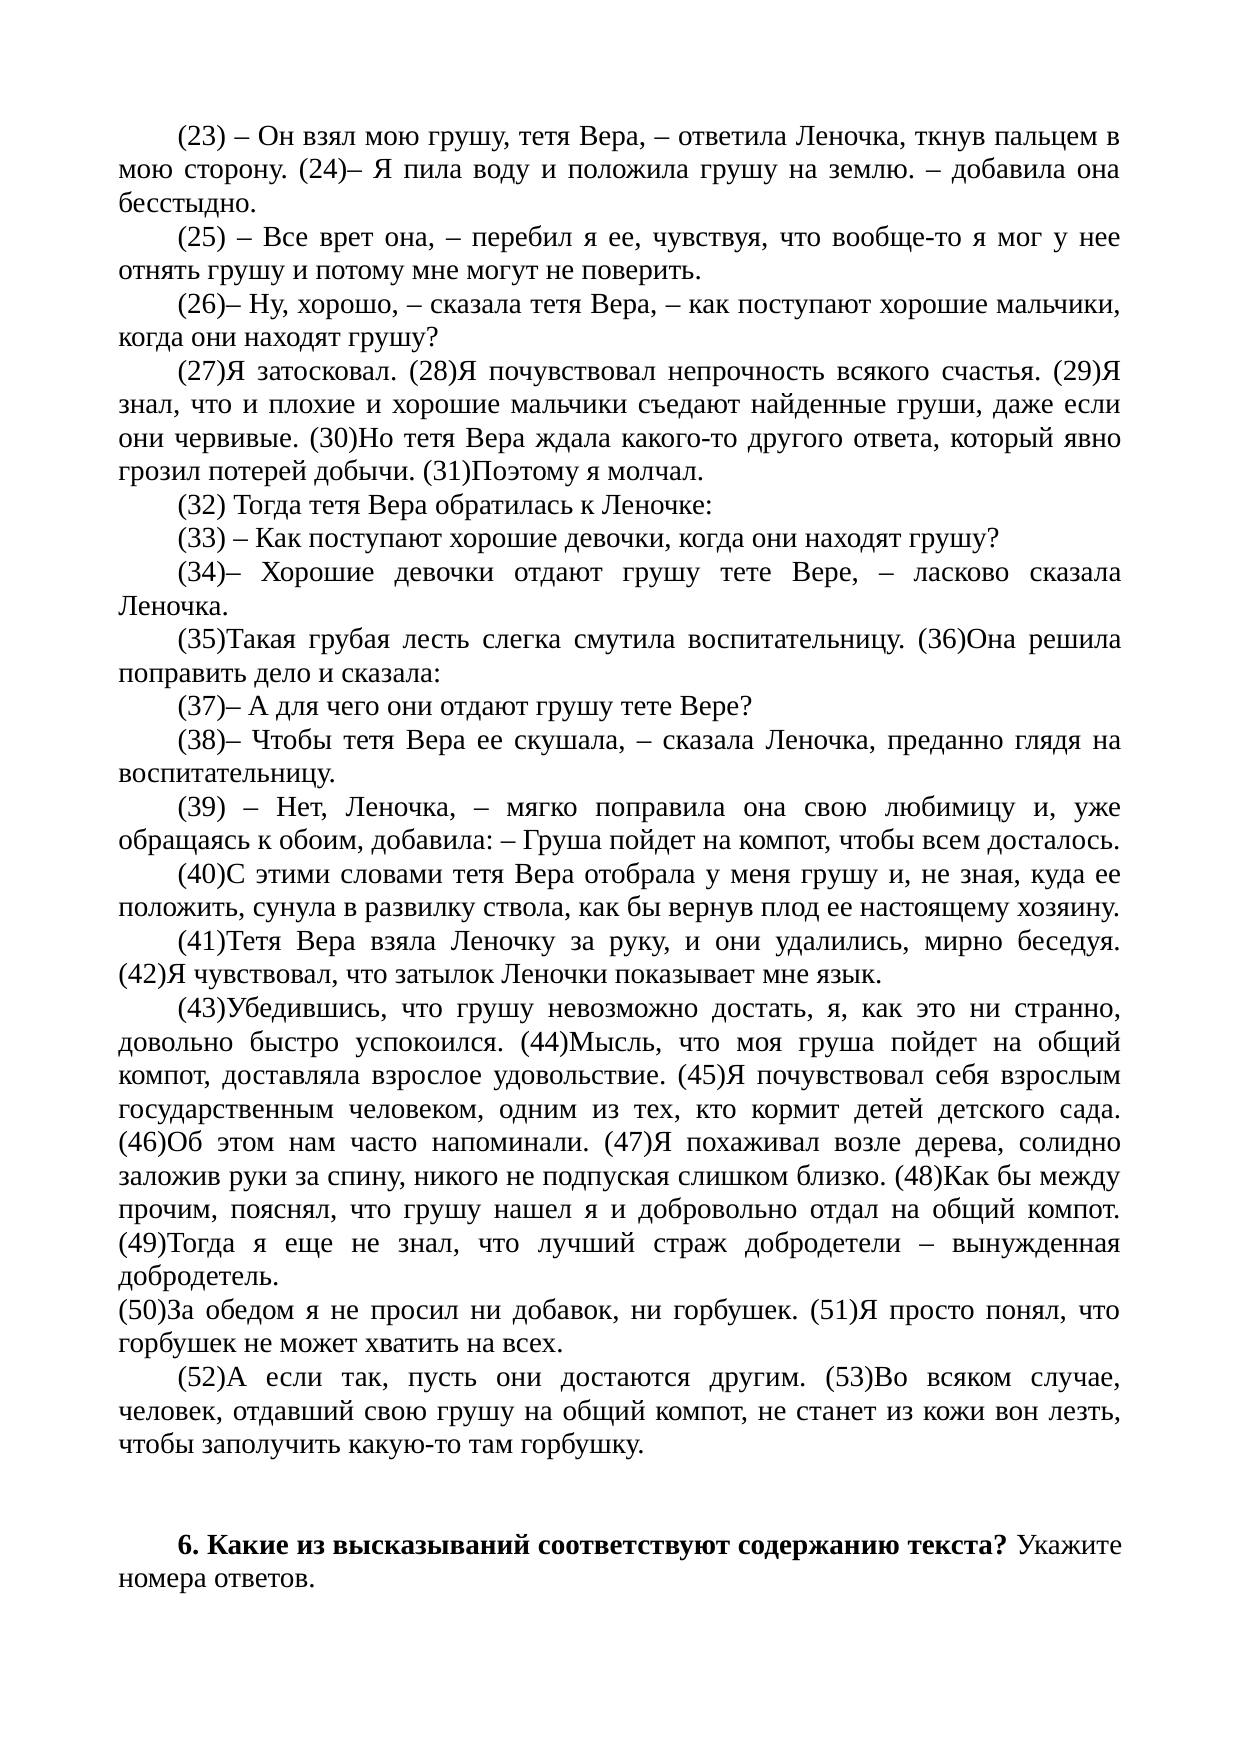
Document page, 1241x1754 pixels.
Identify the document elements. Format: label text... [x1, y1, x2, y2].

text (26)– Ну, хорошо, – сказала тетя Вера, – как поступают хорошие мальчики, когда они находят грушу? [118, 286, 1122, 353]
text (39) – Нет, Леночка, – мягко поправила она свою любимицу и, уже обращаясь к обоим, добавила: – Груша пойдет на компот, чтобы всем досталось. [118, 789, 1122, 856]
text (52)А если так, пусть они достаются другим. (53)Во всяком случае, человек, отдавший свою грушу на общий компот, не станет из кожи вон лезть, чтобы заполучить какую-то там горбушку. [118, 1359, 1122, 1460]
text (23) – Он взял мою грушу, тетя Вера, – ответила Леночка, ткнув пальцем в мою сторону. (24)– Я пила воду и положила грушу на землю. – добавила она бесстыдно. [118, 118, 1122, 219]
text (41)Тетя Вера взяла Леночку за руку, и они удалились, мирно беседуя. (42)Я чувствовал, что затылок Леночки показывает мне язык. [118, 923, 1122, 990]
text (37)– А для чего они отдают грушу тете Вере? [118, 688, 1122, 722]
text (33) – Как поступают хорошие девочки, когда они находят грушу? [118, 521, 1122, 554]
text 6. Какие из высказываний соответствуют содержанию текста? Укажите номера ответов. [118, 1527, 1122, 1594]
text (38)– Чтобы тетя Вера ее скушала, – сказала Леночка, преданно глядя на воспитательницу. [118, 722, 1122, 789]
text (40)С этими словами тетя Вера отобрала у меня грушу и, не зная, куда ее положить, сунула в развилку ствола, как бы вернув плод ее настоящему хозяину. [118, 856, 1122, 923]
text (25) – Все врет она, – перебил я ее, чувствуя, что вообще-то я мог у нее отнять грушу и потому мне могут не поверить. [118, 219, 1122, 286]
text (27)Я затосковал. (28)Я почувствовал непрочность всякого счастья. (29)Я знал, что и плохие и хорошие мальчики съедают найденные груши, даже если они червивые. (30)Но тетя Вера ждала какого-то другого ответа, который явно грозил потерей добычи. (31)Поэтому я молчал. [118, 353, 1122, 487]
text (43)Убедившись, что грушу невозможно достать, я, как это ни странно, довольно быстро успокоился. (44)Мысль, что моя груша пойдет на общий компот, доставляла взрослое удовольствие. (45)Я почувствовал себя взрослым государственным человеком, одним из тех, кто кормит детей детского сада. (46)Об этом нам часто напоминали. (47)Я похаживал возле дерева, солидно заложив руки за спину, никого не подпуская слишком близко. (48)Как бы между прочим, пояснял, что грушу нашел я и добровольно отдал на общий компот. (49)Тогда я еще не знал, что лучший страж добродетели – вынужденная добродетель. (50)За обедом я не просил ни добавок, ни горбушек. (51)Я просто понял, что горбушек не может хватить на всех. [118, 990, 1122, 1359]
text (32) Тогда тетя Вера обратилась к Леночке: [118, 487, 1122, 521]
text (34)– Хорошие девочки отдают грушу тете Вере, – ласково сказала Леночка. [118, 554, 1122, 621]
text (35)Такая грубая лесть слегка смутила воспитательницу. (36)Она решила поправить дело и сказала: [118, 621, 1122, 688]
